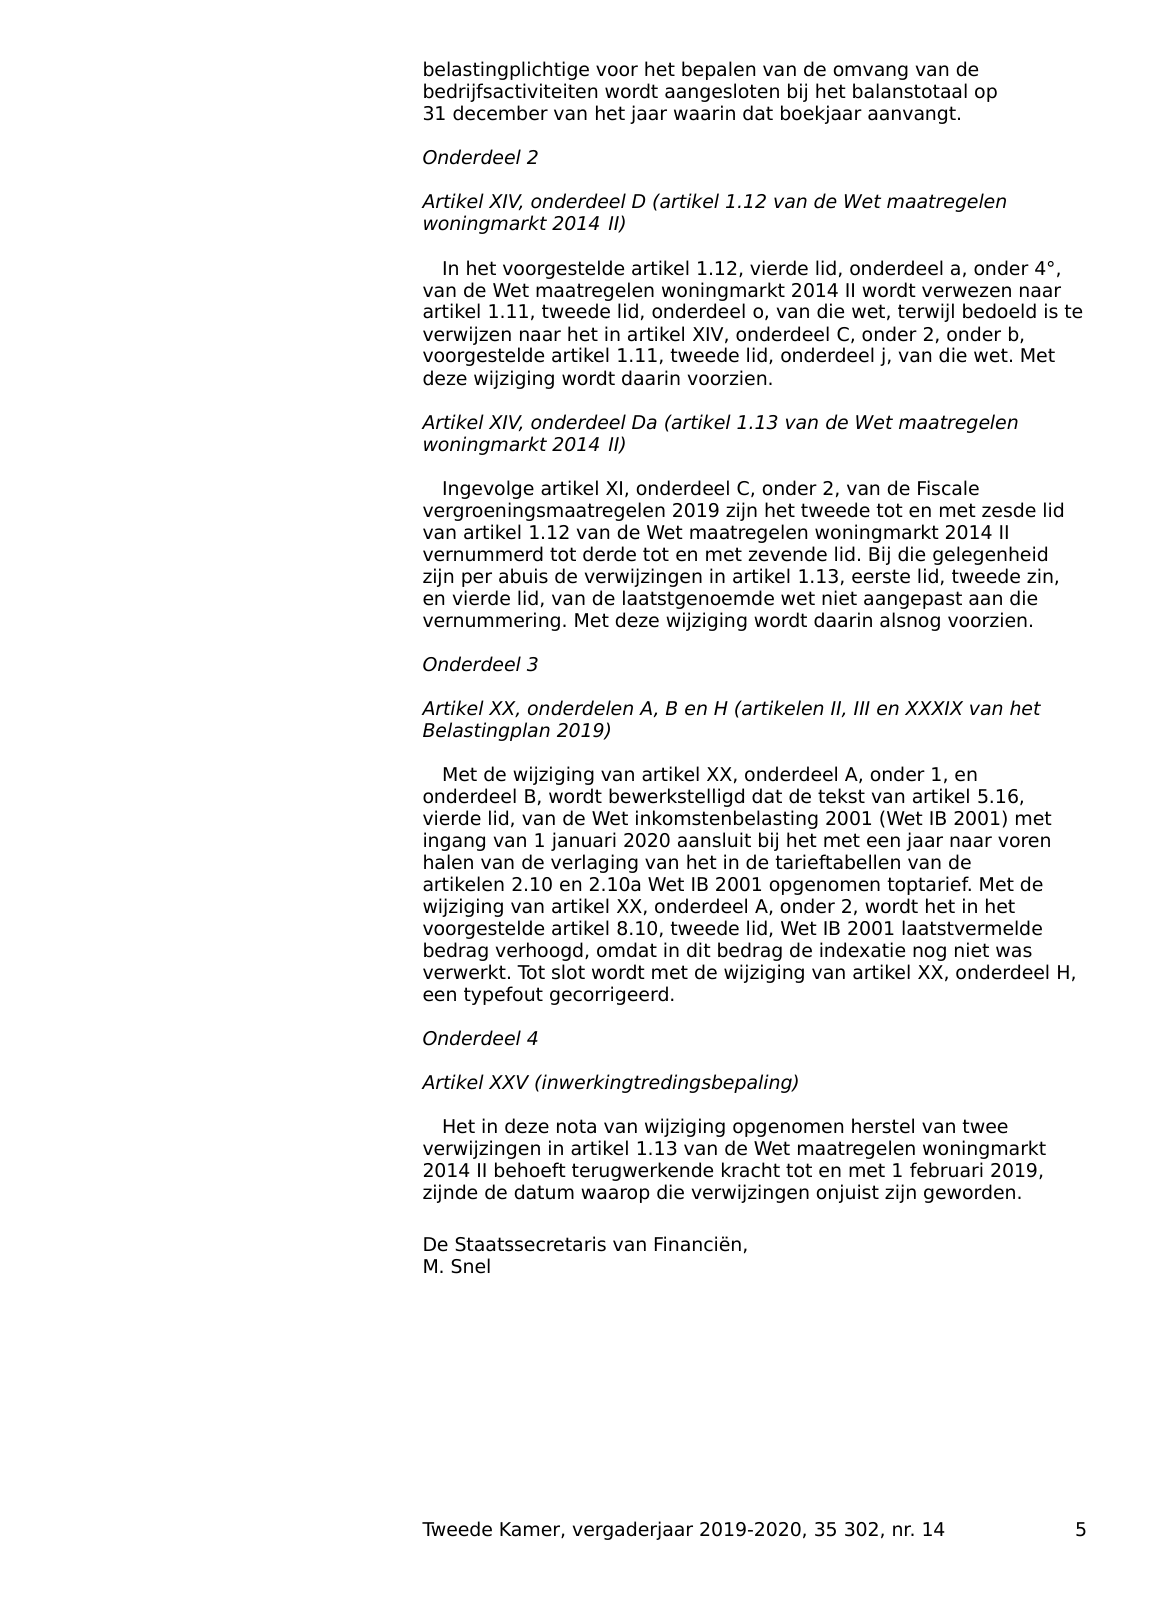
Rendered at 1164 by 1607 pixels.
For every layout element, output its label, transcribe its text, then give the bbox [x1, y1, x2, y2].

subtitle Onderdeel 4 [422, 1028, 1087, 1050]
subtitle Artikel XIV, onderdeel Da (artikel 1.13 van de Wet maatregelen woningmarkt 2014 II) [422, 412, 1087, 456]
subtitle Onderdeel 3 [422, 654, 1087, 676]
text belastingplichtige voor het bepalen van de omvang van de bedrijfsactiviteiten wordt aangesloten bij het balanstotaal op 31 december van het jaar waarin dat boekjaar aanvangt. [422, 59, 1087, 125]
text Ingevolge artikel XI, onderdeel C, onder 2, van de Fiscale vergroeningsmaatregelen 2019 zijn het tweede tot en met zesde lid van artikel 1.12 van de Wet maatregelen woningmarkt 2014 II vernummerd tot derde tot en met zevende lid. Bij die gelegenheid zijn per abuis de verwijzingen in artikel 1.13, eerste lid, tweede zin, en vierde lid, van de laatstgenoemde wet niet aangepast aan die vernummering. Met deze wijziging wordt daarin alsnog voorzien. [422, 478, 1087, 632]
subtitle Artikel XIV, onderdeel D (artikel 1.12 van de Wet maatregelen woningmarkt 2014 II) [422, 191, 1087, 235]
text Het in deze nota van wijziging opgenomen herstel van twee verwijzingen in artikel 1.13 van de Wet maatregelen woningmarkt 2014 II behoeft terugwerkende kracht tot en met 1 februari 2019, zijnde de datum waarop die verwijzingen onjuist zijn geworden. [422, 1116, 1087, 1204]
subtitle Artikel XX, onderdelen A, B en H (artikelen II, III en XXXIX van het Belastingplan 2019) [422, 698, 1087, 742]
subtitle Artikel XXV (inwerkingtredingsbepaling) [422, 1072, 1087, 1094]
text In het voorgestelde artikel 1.12, vierde lid, onderdeel a, onder 4°, van de Wet maatregelen woningmarkt 2014 II wordt verwezen naar artikel 1.11, tweede lid, onderdeel o, van die wet, terwijl bedoeld is te verwijzen naar het in artikel XIV, onderdeel C, onder 2, onder b, voorgestelde artikel 1.11, tweede lid, onderdeel j, van die wet. Met deze wijziging wordt daarin voorzien. [422, 257, 1087, 389]
text Met de wijziging van artikel XX, onderdeel A, onder 1, en onderdeel B, wordt bewerkstelligd dat de tekst van artikel 5.16, vierde lid, van de Wet inkomstenbelasting 2001 (Wet IB 2001) met ingang van 1 januari 2020 aansluit bij het met een jaar naar voren halen van de verlaging van het in de tarieftabellen van de artikelen 2.10 en 2.10a Wet IB 2001 opgenomen toptarief. Met de wijziging van artikel XX, onderdeel A, onder 2, wordt het in het voorgestelde artikel 8.10, tweede lid, Wet IB 2001 laatstvermelde bedrag verhoogd, omdat in dit bedrag de indexatie nog niet was verwerkt. Tot slot wordt met de wijziging van artikel XX, onderdeel H, een typefout gecorrigeerd. [422, 764, 1087, 1006]
text De Staatssecretaris van Financiën, M. Snel [422, 1234, 1087, 1278]
subtitle Onderdeel 2 [422, 147, 1087, 169]
